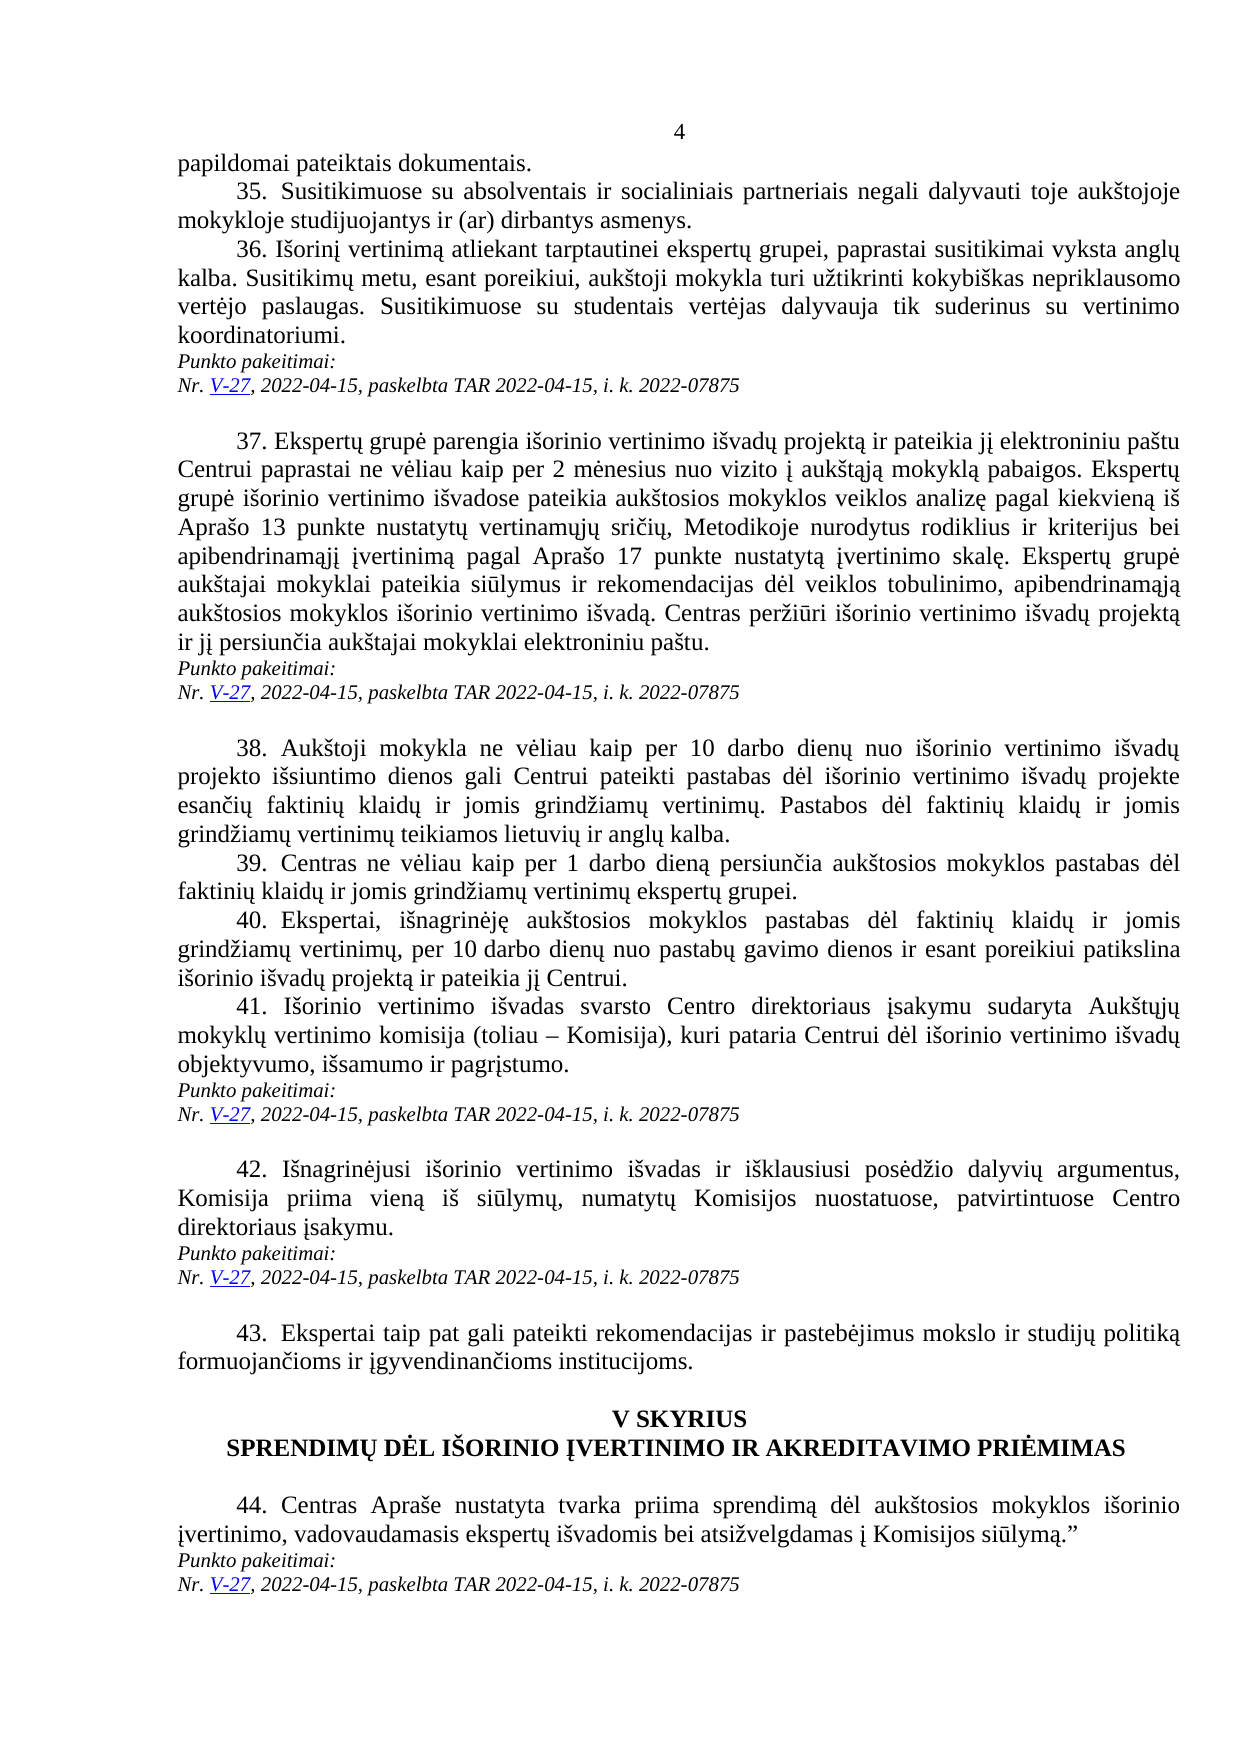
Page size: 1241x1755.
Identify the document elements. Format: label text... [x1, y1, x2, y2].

text SPRENDIMų dėl išorinio įvertinimo ir akreditavimo priėmimas [177, 1433, 1181, 1461]
text Nr. V-27, 2022-04-15, paskelbta TAR 2022-04-15, i. k. 2022-07875 [177, 1265, 1181, 1289]
text Nr. V-27, 2022-04-15, paskelbta TAR 2022-04-15, i. k. 2022-07875 [177, 373, 1181, 397]
text 41. Išorinio vertinimo išvadas svarsto Centro direktoriaus įsakymu sudaryta Aukštųjų mokyklų vertinimo komisija (toliau – Komisija), kuri pataria Centrui dėl išorinio vertinimo išvadų objektyvumo, išsamumo ir pagrįstumo. [177, 991, 1181, 1078]
text 35. Susitikimuose su absolventais ir socialiniais partneriais negali dalyvauti toje aukštojoje mokykloje studijuojantys ir (ar) dirbantys asmenys. [177, 176, 1181, 234]
text papildomai pateiktais dokumentais. [177, 148, 1181, 176]
text 38. Aukštoji mokykla ne vėliau kaip per 10 darbo dienų nuo išorinio vertinimo išvadų projekto išsiuntimo dienos gali Centrui pateikti pastabas dėl išorinio vertinimo išvadų projekte esančių faktinių klaidų ir jomis grindžiamų vertinimų. Pastabos dėl faktinių klaidų ir jomis grindžiamų vertinimų teikiamos lietuvių ir anglų kalba. [177, 733, 1181, 848]
text Punkto pakeitimai: [177, 1241, 1181, 1265]
text Nr. V-27, 2022-04-15, paskelbta TAR 2022-04-15, i. k. 2022-07875 [177, 1102, 1181, 1126]
text 37. Ekspertų grupė parengia išorinio vertinimo išvadų projektą ir pateikia jį elektroniniu paštu Centrui paprastai ne vėliau kaip per 2 mėnesius nuo vizito į aukštąją mokyklą pabaigos. Ekspertų grupė išorinio vertinimo išvadose pateikia aukštosios mokyklos veiklos analizę pagal kiekvieną iš Aprašo 13 punkte nustatytų vertinamųjų sričių, Metodikoje nurodytus rodiklius ir kriterijus bei apibendrinamąjį įvertinimą pagal Aprašo 17 punkte nustatytą įvertinimo skalę. Ekspertų grupė aukštajai mokyklai pateikia siūlymus ir rekomendacijas dėl veiklos tobulinimo, apibendrinamąją aukštosios mokyklos išorinio vertinimo išvadą. Centras peržiūri išorinio vertinimo išvadų projektą ir jį persiunčia aukštajai mokyklai elektroniniu paštu. [177, 426, 1181, 656]
text V SKYRIUS [177, 1404, 1181, 1433]
text Punkto pakeitimai: [177, 656, 1181, 680]
text 40. Ekspertai, išnagrinėję aukštosios mokyklos pastabas dėl faktinių klaidų ir jomis grindžiamų vertinimų, per 10 darbo dienų nuo pastabų gavimo dienos ir esant poreikiui patikslina išorinio išvadų projektą ir pateikia jį Centrui. [177, 905, 1181, 991]
text Nr. V-27, 2022-04-15, paskelbta TAR 2022-04-15, i. k. 2022-07875 [177, 1572, 1181, 1596]
text Punkto pakeitimai: [177, 1548, 1181, 1572]
text Punkto pakeitimai: [177, 349, 1181, 373]
text 42. Išnagrinėjusi išorinio vertinimo išvadas ir išklausiusi posėdžio dalyvių argumentus, Komisija priima vieną iš siūlymų, numatytų Komisijos nuostatuose, patvirtintuose Centro direktoriaus įsakymu. [177, 1154, 1181, 1241]
text Nr. V-27, 2022-04-15, paskelbta TAR 2022-04-15, i. k. 2022-07875 [177, 680, 1181, 704]
text 36. Išorinį vertinimą atliekant tarptautinei ekspertų grupei, paprastai susitikimai vyksta anglų kalba. Susitikimų metu, esant poreikiui, aukštoji mokykla turi užtikrinti kokybiškas nepriklausomo vertėjo paslaugas. Susitikimuose su studentais vertėjas dalyvauja tik suderinus su vertinimo koordinatoriumi. [177, 234, 1181, 349]
text Punkto pakeitimai: [177, 1078, 1181, 1102]
text 39. Centras ne vėliau kaip per 1 darbo dieną persiunčia aukštosios mokyklos pastabas dėl faktinių klaidų ir jomis grindžiamų vertinimų ekspertų grupei. [177, 848, 1181, 905]
text 44. Centras Apraše nustatyta tvarka priima sprendimą dėl aukštosios mokyklos išorinio įvertinimo, vadovaudamasis ekspertų išvadomis bei atsižvelgdamas į Komisijos siūlymą.” [177, 1490, 1181, 1548]
text 43. Ekspertai taip pat gali pateikti rekomendacijas ir pastebėjimus mokslo ir studijų politiką formuojančioms ir įgyvendinančioms institucijoms. [177, 1318, 1181, 1375]
